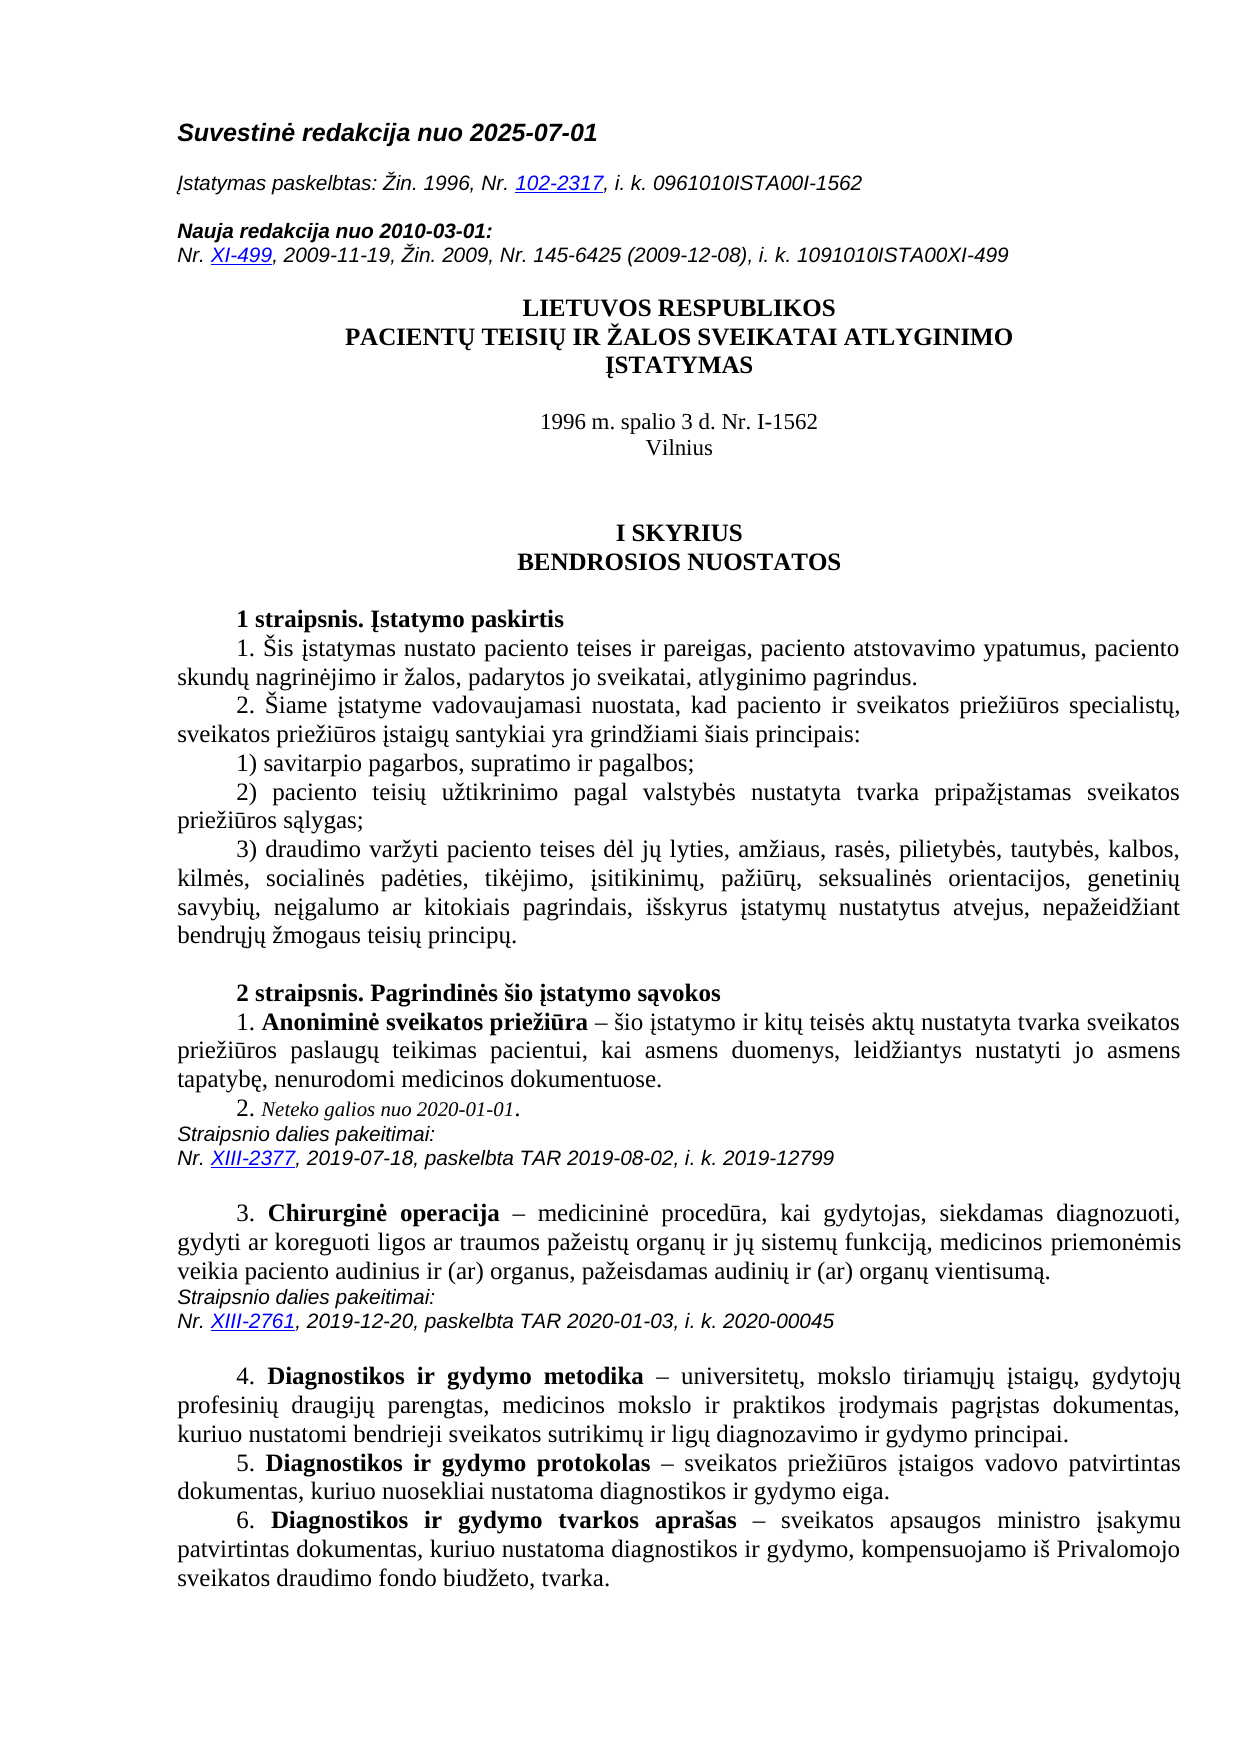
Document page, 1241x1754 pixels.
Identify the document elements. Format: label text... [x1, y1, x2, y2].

text 1996 m. spalio 3 d. Nr. I-1562 [177, 408, 1181, 434]
text I SKYRIUS [177, 518, 1181, 547]
text Nr. XIII-2377, 2019-07-18, paskelbta TAR 2019-08-02, i. k. 2019-12799 [177, 1146, 1181, 1170]
text Vilnius [177, 434, 1181, 461]
text 3. Chirurginė operacija – medicininė procedūra, kai gydytojas, siekdamas diagnozuoti, gydyti ar koreguoti ligos ar traumos pažeistų organų ir jų sistemų funkciją, medicinos priemonėmis veikia paciento audinius ir (ar) organus, pažeisdamas audinių ir (ar) organų vientisumą. [177, 1198, 1181, 1285]
text Nr. XI-499, 2009-11-19, Žin. 2009, Nr. 145-6425 (2009-12-08), i. k. 1091010ISTA00XI-499 [177, 243, 1181, 267]
text 2) paciento teisių užtikrinimo pagal valstybės nustatyta tvarka pripažįstamas sveikatos priežiūros sąlygas; [177, 777, 1181, 834]
text Nr. XIII-2761, 2019-12-20, paskelbta TAR 2020-01-03, i. k. 2020-00045 [177, 1309, 1181, 1333]
text 4. Diagnostikos ir gydymo metodika – universitetų, mokslo tiriamųjų įstaigų, gydytojų profesinių draugijų parengtas, medicinos mokslo ir praktikos įrodymais pagrįstas dokumentas, kuriuo nustatomi bendrieji sveikatos sutrikimų ir ligų diagnozavimo ir gydymo principai. [177, 1361, 1181, 1448]
text Nauja redakcija nuo 2010-03-01: [177, 219, 1181, 243]
text 1. Anoniminė sveikatos priežiūra – šio įstatymo ir kitų teisės aktų nustatyta tvarka sveikatos priežiūros paslaugų teikimas pacientui, kai asmens duomenys, leidžiantys nustatyti jo asmens tapatybę, nenurodomi medicinos dokumentuose. [177, 1007, 1181, 1093]
text 1 straipsnis. Įstatymo paskirtis [177, 604, 1181, 633]
text 2 straipsnis. Pagrindinės šio įstatymo sąvokos [177, 978, 1181, 1007]
text LIETUVOS RESPUBLIKOS PACIENTŲ TEISIŲ IR ŽALOS SVEIKATAI ATLYGINIMO ĮSTATYMAS [177, 293, 1181, 379]
text Straipsnio dalies pakeitimai: [177, 1285, 1181, 1309]
text 1. Šis įstatymas nustato paciento teises ir pareigas, paciento atstovavimo ypatumus, paciento skundų nagrinėjimo ir žalos, padarytos jo sveikatai, atlyginimo pagrindus. [177, 633, 1181, 691]
text 5. Diagnostikos ir gydymo protokolas – sveikatos priežiūros įstaigos vadovo patvirtintas dokumentas, kuriuo nuosekliai nustatoma diagnostikos ir gydymo eiga. [177, 1448, 1181, 1505]
text 6. Diagnostikos ir gydymo tvarkos aprašas – sveikatos apsaugos ministro įsakymu patvirtintas dokumentas, kuriuo nustatoma diagnostikos ir gydymo, kompensuojamo iš Privalomojo sveikatos draudimo fondo biudžeto, tvarka. [177, 1505, 1181, 1591]
text Suvestinė redakcija nuo 2025-07-01 [177, 118, 1181, 147]
text 3) draudimo varžyti paciento teises dėl jų lyties, amžiaus, rasės, pilietybės, tautybės, kalbos, kilmės, socialinės padėties, tikėjimo, įsitikinimų, pažiūrų, seksualinės orientacijos, genetinių savybių, neįgalumo ar kitokiais pagrindais, išskyrus įstatymų nustatytus atvejus, nepažeidžiant bendrųjų žmogaus teisių principų. [177, 834, 1181, 949]
text Įstatymas paskelbtas: Žin. 1996, Nr. 102-2317, i. k. 0961010ISTA00I-1562 [177, 171, 1181, 195]
text Straipsnio dalies pakeitimai: [177, 1122, 1181, 1146]
text 2. Šiame įstatyme vadovaujamasi nuostata, kad paciento ir sveikatos priežiūros specialistų, sveikatos priežiūros įstaigų santykiai yra grindžiami šiais principais: [177, 691, 1181, 748]
text 1) savitarpio pagarbos, supratimo ir pagalbos; [177, 748, 1181, 777]
text 2. Neteko galios nuo 2020-01-01. [177, 1093, 1181, 1122]
text BENDROSIOS NUOSTATOS [177, 547, 1181, 576]
